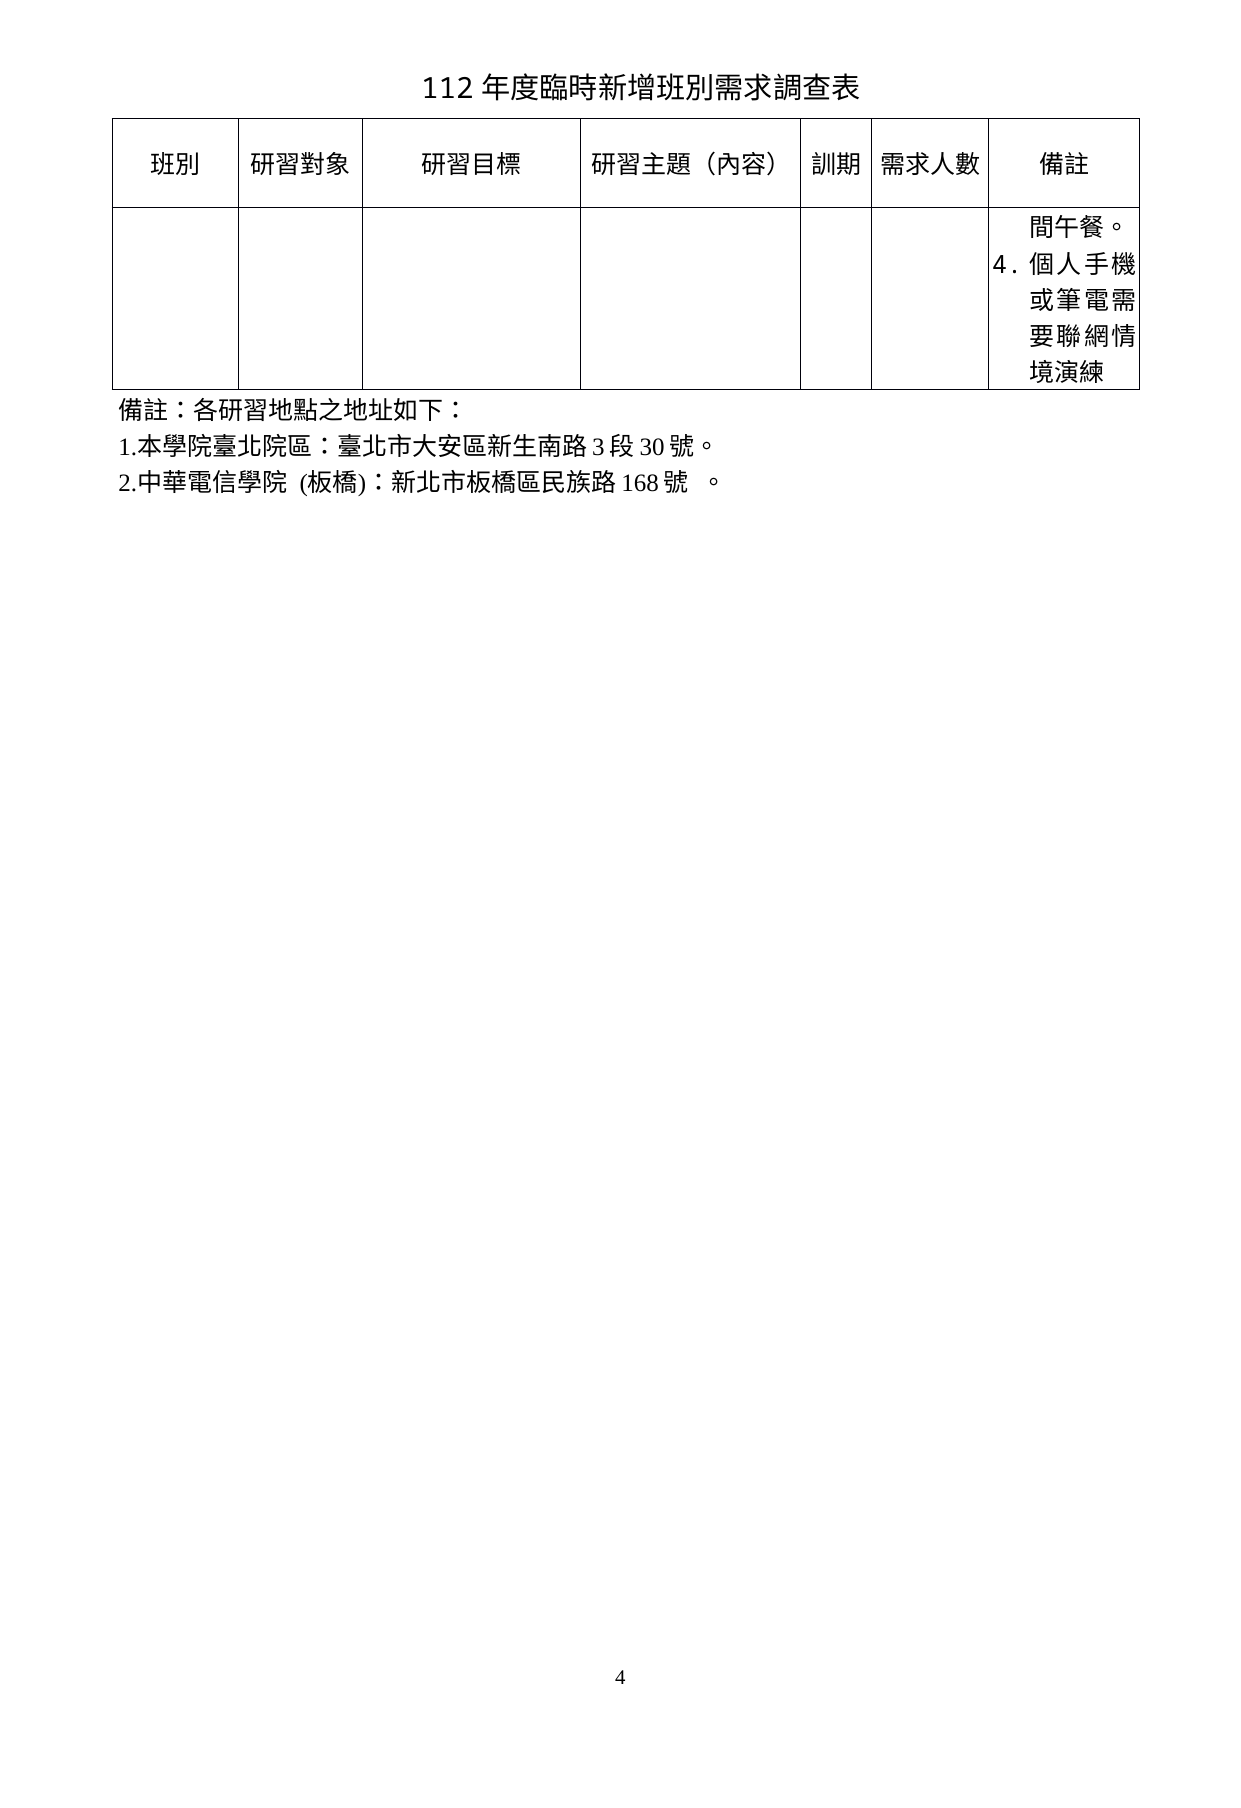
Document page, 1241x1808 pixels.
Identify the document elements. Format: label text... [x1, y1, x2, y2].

table_cell [872, 208, 988, 389]
table_cell [581, 208, 800, 389]
text 1.本學院臺北院區：臺北市大安區新生南路3段30號。 [118, 426, 1122, 463]
table_cell [801, 208, 871, 389]
table_cell [363, 208, 580, 389]
text 備註：各研習地點之地址如下： [118, 390, 1122, 426]
table_header 研習目標 [363, 119, 580, 207]
text 2.中華電信學院 (板橋)：新北市板橋區民族路168號 。 [118, 463, 1122, 499]
table_cell [239, 208, 362, 389]
table_cell [113, 208, 238, 389]
table_header 需求人數 [872, 119, 988, 207]
table_header 班別 [113, 119, 238, 207]
table_header 研習主題（內容） [581, 119, 800, 207]
table_header 研習對象 [239, 119, 362, 207]
table_cell 本研習開辦1期112/9/14。 研習地點為臺北院區。 不提供住宿，僅提供研習期間午餐。 個人手機或筆電需要聯網情境演練 [989, 208, 1139, 389]
table_header 訓期 [801, 119, 871, 207]
table_header 備註 [989, 119, 1139, 207]
